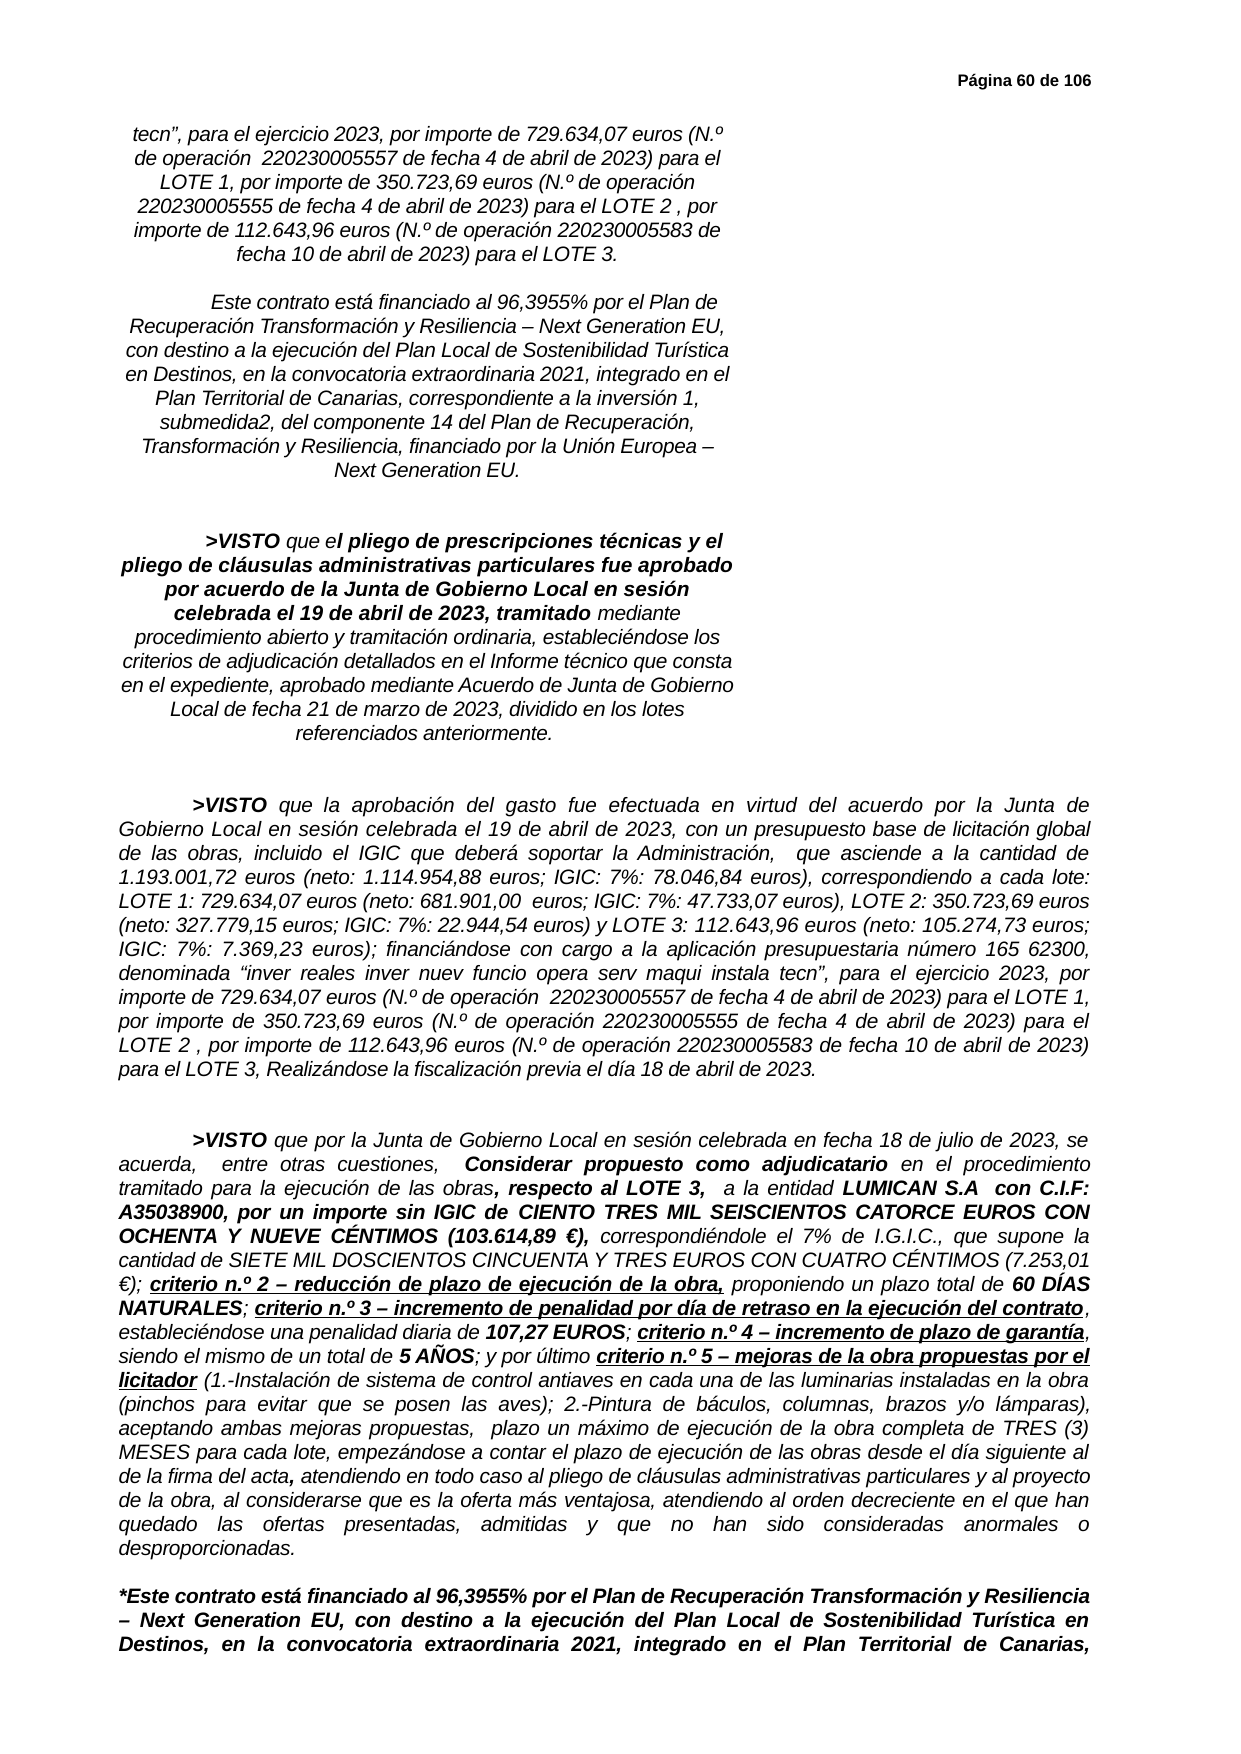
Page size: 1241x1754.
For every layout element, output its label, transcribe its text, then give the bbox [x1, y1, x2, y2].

text tecn”, para el ejercicio 2023, por importe de 729.634,07 euros (N.º de operación 220230005557 de fecha 4 de abril de 2023) para el LOTE 1, por importe de 350.723,69 euros (N.º de operación 220230005555 de fecha 4 de abril de 2023) para el LOTE 2 , por importe de 112.643,96 euros (N.º de operación 220230005583 de fecha 10 de abril de 2023) para el LOTE 3. [118, 122, 738, 266]
text *Este contrato está financiado al 96,3955% por el Plan de Recuperación Transformación y Resiliencia – Next Generation EU, con destino a la ejecución del Plan Local de Sostenibilidad Turística en Destinos, en la convocatoria extraordinaria 2021, integrado en el Plan Territorial de Canarias, [118, 1583, 1092, 1655]
text >VISTO que por la Junta de Gobierno Local en sesión celebrada en fecha 18 de julio de 2023, se acuerda, entre otras cuestiones, Considerar propuesto como adjudicatario en el procedimiento tramitado para la ejecución de las obras, respecto al LOTE 3, a la entidad LUMICAN S.A con C.I.F: A35038900, por un importe sin IGIC de CIENTO TRES MIL SEISCIENTOS CATORCE EUROS CON OCHENTA Y NUEVE CÉNTIMOS (103.614,89 €), correspondiéndole el 7% de I.G.I.C., que supone la cantidad de SIETE MIL DOSCIENTOS CINCUENTA Y TRES EUROS CON CUATRO CÉNTIMOS (7.253,01 €); criterio n.º 2 – reducción de plazo de ejecución de la obra, proponiendo un plazo total de 60 DÍAS NATURALES; criterio n.º 3 – incremento de penalidad por día de retraso en la ejecución del contrato, estableciéndose una penalidad diaria de 107,27 EUROS; criterio n.º 4 – incremento de plazo de garantía, siendo el mismo de un total de 5 AÑOS; y por último criterio n.º 5 – mejoras de la obra propuestas por el licitador (1.-Instalación de sistema de control antiaves en cada una de las luminarias instaladas en la obra (pinchos para evitar que se posen las aves); 2.-Pintura de báculos, columnas, brazos y/o lámparas), aceptando ambas mejoras propuestas, plazo un máximo de ejecución de la obra completa de TRES (3) MESES para cada lote, empezándose a contar el plazo de ejecución de las obras desde el día siguiente al de la firma del acta, atendiendo en todo caso al pliego de cláusulas administrativas particulares y al proyecto de la obra, al considerarse que es la oferta más ventajosa, atendiendo al orden decreciente en el que han quedado las ofertas presentadas, admitidas y que no han sido consideradas anormales o desproporcionadas. [118, 1128, 1092, 1559]
text >VISTO que la aprobación del gasto fue efectuada en virtud del acuerdo por la Junta de Gobierno Local en sesión celebrada el 19 de abril de 2023, con un presupuesto base de licitación global de las obras, incluido el IGIC que deberá soportar la Administración, que asciende a la cantidad de 1.193.001,72 euros (neto: 1.114.954,88 euros; IGIC: 7%: 78.046,84 euros), correspondiendo a cada lote: LOTE 1: 729.634,07 euros (neto: 681.901,00 euros; IGIC: 7%: 47.733,07 euros), LOTE 2: 350.723,69 euros (neto: 327.779,15 euros; IGIC: 7%: 22.944,54 euros) y LOTE 3: 112.643,96 euros (neto: 105.274,73 euros; IGIC: 7%: 7.369,23 euros); financiándose con cargo a la aplicación presupuestaria número 165 62300, denominada “inver reales inver nuev funcio opera serv maqui instala tecn”, para el ejercicio 2023, por importe de 729.634,07 euros (N.º de operación 220230005557 de fecha 4 de abril de 2023) para el LOTE 1, por importe de 350.723,69 euros (N.º de operación 220230005555 de fecha 4 de abril de 2023) para el LOTE 2 , por importe de 112.643,96 euros (N.º de operación 220230005583 de fecha 10 de abril de 2023) para el LOTE 3, Realizándose la fiscalización previa el día 18 de abril de 2023. [118, 793, 1092, 1080]
text >VISTO que el pliego de prescripciones técnicas y el pliego de cláusulas administrativas particulares fue aprobado por acuerdo de la Junta de Gobierno Local en sesión celebrada el 19 de abril de 2023, tramitado mediante procedimiento abierto y tramitación ordinaria, estableciéndose los criterios de adjudicación detallados en el Informe técnico que consta en el expediente, aprobado mediante Acuerdo de Junta de Gobierno Local de fecha 21 de marzo de 2023, dividido en los lotes referenciados anteriormente. [118, 529, 738, 745]
text Este contrato está financiado al 96,3955% por el Plan de Recuperación Transformación y Resiliencia – Next Generation EU, con destino a la ejecución del Plan Local de Sostenibilidad Turística en Destinos, en la convocatoria extraordinaria 2021, integrado en el Plan Territorial de Canarias, correspondiente a la inversión 1, submedida2, del componente 14 del Plan de Recuperación, Transformación y Resiliencia, financiado por la Unión Europea – Next Generation EU. [118, 290, 738, 481]
